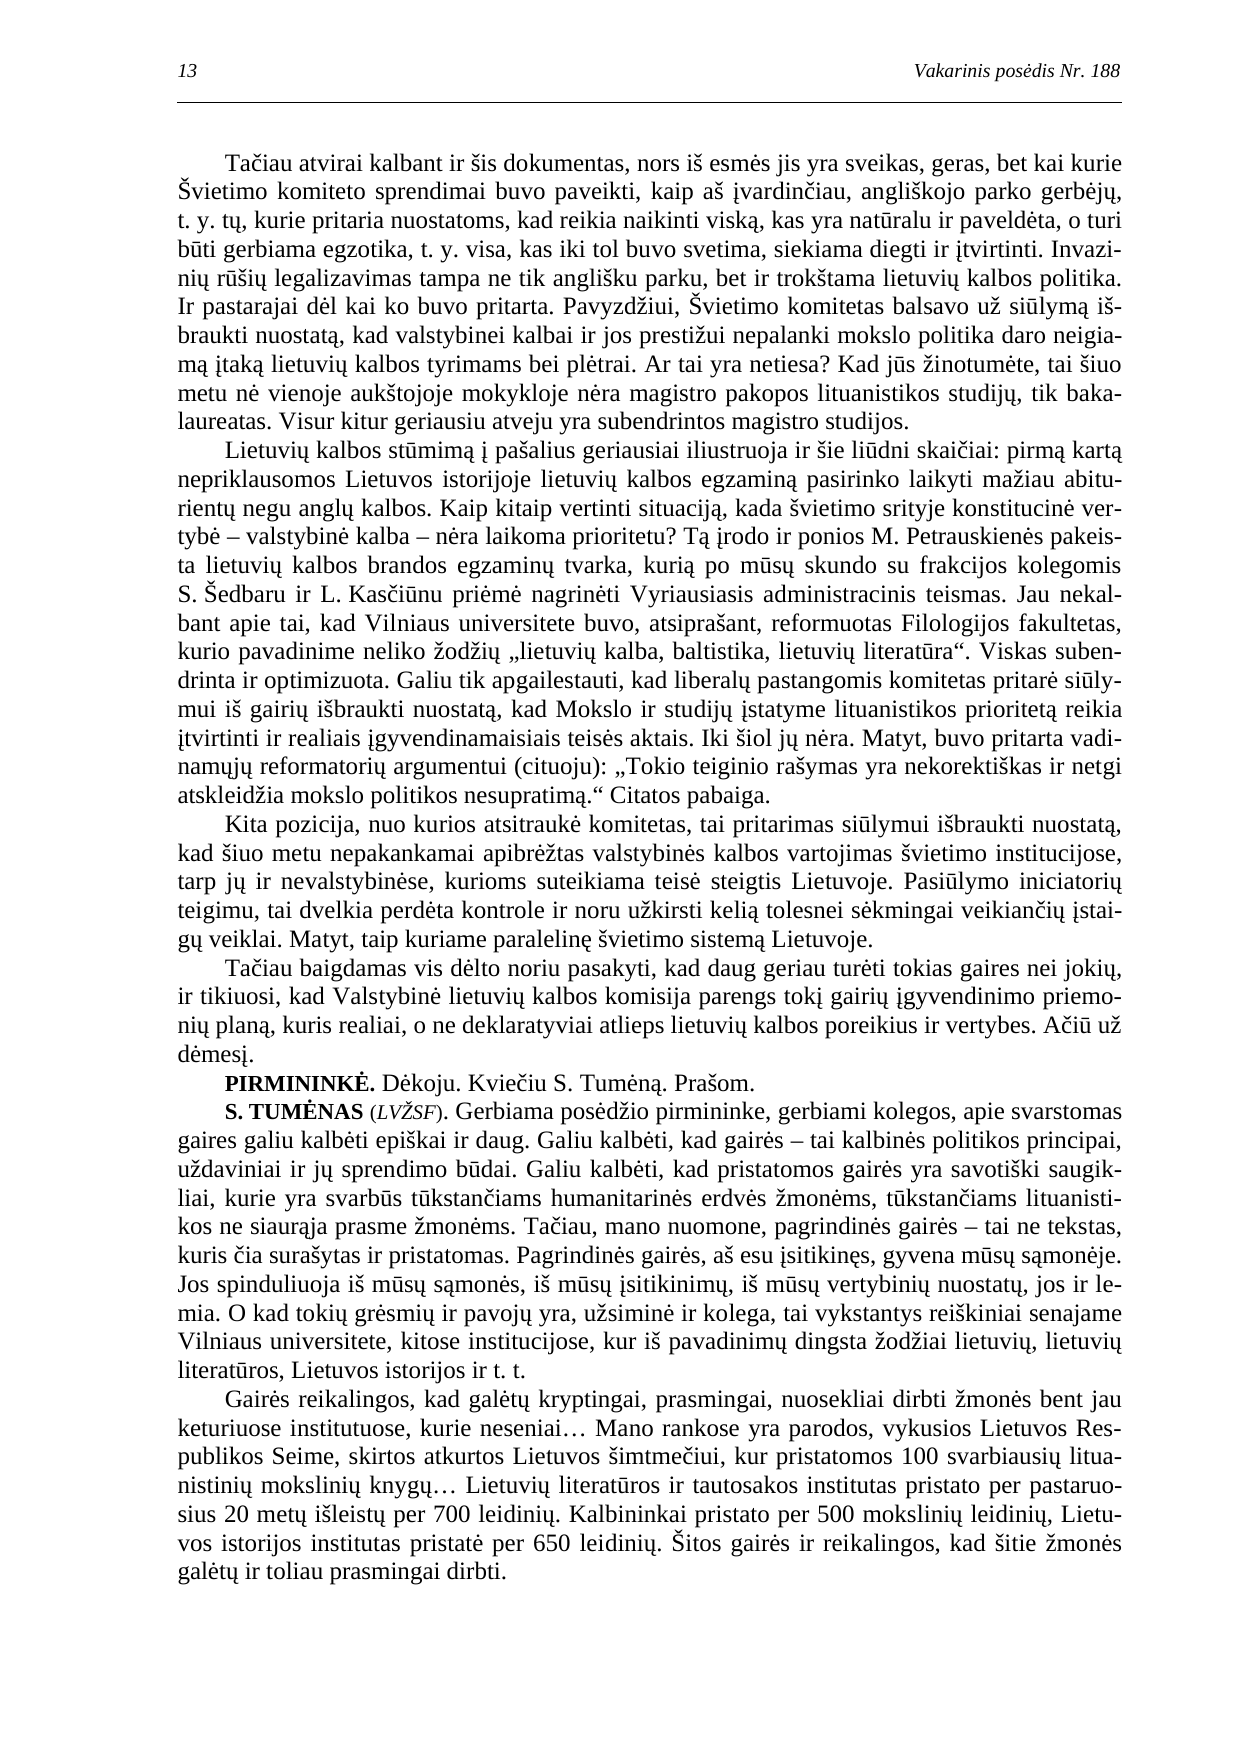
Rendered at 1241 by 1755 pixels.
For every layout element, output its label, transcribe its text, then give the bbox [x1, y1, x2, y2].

text Ta­čiau at­vi­rai kal­bant ir šis do­ku­men­tas, nors iš es­mės jis yra svei­kas, ge­ras, bet kai ku­rie Švie­ti­mo ko­mi­te­to spren­di­mai bu­vo pa­veik­ti, kaip aš įvar­din­čiau, an­gliš­ko­jo par­ko ger­bė­jų, t. y. tų, ku­rie pri­ta­ria nuo­sta­toms, kad rei­kia nai­kin­ti vis­ką, kas yra na­tū­ra­lu ir pa­vel­dė­ta, o tu­ri bū­ti ger­bia­ma eg­zo­ti­ka, t. y. vi­sa, kas iki tol bu­vo sve­ti­ma, sie­kia­ma dieg­ti ir įtvir­tin­ti. In­va­zi­nių rū­šių le­ga­li­za­vi­mas tam­pa ne tik an­gliš­ku par­ku, bet ir trokš­ta­ma lie­tu­vių kal­bos po­li­ti­ka. Ir pas­ta­ra­jai dėl kai ko bu­vo pri­tar­ta. Pa­vyz­džiui, Švie­ti­mo ko­mi­te­tas bal­sa­vo už siū­ly­mą iš­brauk­ti nuo­sta­tą, kad vals­ty­bi­nei kal­bai ir jos pres­ti­žui ne­pa­lan­ki moks­lo po­li­ti­ka da­ro nei­gia­mą įta­ką lie­tu­vių kal­bos ty­ri­mams bei plėt­rai. Ar tai yra ne­tie­sa? Kad jūs ži­no­tu­mė­te, tai šiuo me­tu nė vie­no­je aukš­to­jo­je mo­kyk­lo­je nė­ra ma­gist­ro pa­ko­pos li­tu­a­nis­ti­kos stu­di­jų, tik ba­ka­lau­re­a­tas. Vi­sur ki­tur ge­riau­siu at­ve­ju yra su­ben­drin­tos ma­gist­ro stu­di­jos. [177, 148, 1122, 435]
text Gai­rės rei­ka­lin­gos, kad ga­lė­tų kryp­tin­gai, pra­smin­gai, nuo­sek­liai dirb­ti žmo­nės bent jau ke­tu­riuo­se ins­ti­tu­tuo­se, ku­rie ne­se­niai… Ma­no ran­ko­se yra pa­ro­dos, vy­ku­sios Lie­tu­vos Res­pub­li­kos Sei­me, skir­tos at­kur­tos Lie­tu­vos šimt­me­čiui, kur pri­sta­to­mos 100 svar­biau­sių li­tu­a­nis­ti­nių moks­li­nių kny­gų… Lie­tu­vių li­te­ra­tū­ros ir tau­to­sa­kos ins­ti­tu­tas pri­sta­to per pas­ta­ruo­sius 20 me­tų iš­leis­tų per 700 lei­di­nių. Kal­bi­nin­kai pri­sta­to per 500 moks­li­nių lei­di­nių, Lie­tu­vos is­to­ri­jos ins­ti­tu­tas pri­sta­tė per 650 lei­di­nių. Ši­tos gai­rės ir rei­ka­lin­gos, kad ši­tie žmo­nės ga­lė­tų ir to­liau pra­smin­gai dirb­ti. [177, 1384, 1122, 1585]
text Lie­tu­vių kal­bos stū­mi­mą į pa­ša­lius ge­riau­siai iliust­ruo­ja ir šie liūd­ni skai­čiai: pir­mą kar­tą ne­pri­klau­so­mos Lie­tu­vos is­to­ri­jo­je lie­tu­vių kal­bos eg­za­mi­ną pa­si­rin­ko lai­ky­ti ma­žiau abi­tu­rien­tų ne­gu an­glų kal­bos. Kaip ki­taip ver­tin­ti si­tu­a­ci­ją, ka­da švie­ti­mo sri­ty­je kon­sti­tu­ci­nė ver­ty­bė – vals­ty­bi­nė kal­ba – nė­ra lai­ko­ma pri­ori­te­tu? Tą įro­do ir po­nios M. Pet­raus­kie­nės pa­keis­ta lie­tu­vių kal­bos bran­dos eg­za­mi­nų tvar­ka, ku­rią po mū­sų skun­do su frak­ci­jos ko­le­go­mis S. Šed­ba­ru ir L. Kas­čiū­nu pri­ėmė nag­ri­nė­ti Vy­riau­sia­sis ad­mi­nist­ra­ci­nis teis­mas. Jau ne­kal­bant apie tai, kad Vil­niaus uni­ver­si­te­te bu­vo, at­si­pra­šant, re­for­muo­tas Fi­lo­lo­gi­jos fa­kul­te­tas, ku­rio pa­va­di­ni­me ne­li­ko žo­džių „lie­tu­vių kal­ba, bal­tis­ti­ka, lie­tu­vių li­te­ra­tū­ra“. Vis­kas su­ben­drin­ta ir op­ti­mi­zuo­ta. Ga­liu tik ap­gai­les­tau­ti, kad li­be­ra­lų pa­stan­go­mis ko­mi­te­tas pri­ta­rė siū­ly­mui iš gai­rių iš­brauk­ti nuo­sta­tą, kad Moks­lo ir stu­di­jų įsta­ty­me li­tu­a­nis­ti­kos pri­ori­te­tą rei­kia įtvir­tin­ti ir re­a­liais įgy­ven­di­na­mai­siais tei­sės ak­tais. Iki šiol jų nė­ra. Ma­tyt, bu­vo pri­tar­ta va­di­na­mų­jų re­for­ma­to­rių ar­gu­men­tui (ci­tuo­ju): „To­kio tei­gi­nio ra­šy­mas yra ne­ko­rek­tiš­kas ir net­gi at­sklei­džia moks­lo po­li­ti­kos ne­su­pra­ti­mą.“ Ci­ta­tos pa­bai­ga. [177, 435, 1122, 809]
text Ki­ta po­zi­ci­ja, nuo ku­rios at­si­trau­kė ko­mi­te­tas, tai pri­ta­ri­mas siū­ly­mui iš­brauk­ti nuo­sta­tą, kad šiuo me­tu ne­pa­kan­ka­mai api­brėž­tas vals­ty­bi­nės kal­bos var­to­ji­mas švie­ti­mo ins­ti­tu­ci­jo­se, tarp jų ir ne­vals­ty­bi­nė­se, ku­rioms su­tei­kia­ma tei­sė steig­tis Lie­tu­vo­je. Pa­siū­ly­mo ini­cia­to­rių tei­gi­mu, tai dvel­kia per­dė­ta kon­tro­le ir no­ru už­kirs­ti ke­lią to­les­nei sėk­min­gai vei­kian­čių įstai­gų veik­lai. Ma­tyt, taip ku­ria­me pa­ra­le­li­nę švie­ti­mo sis­te­mą Lie­tu­vo­je. [177, 809, 1122, 953]
text Ta­čiau baig­da­mas vis dėl­to no­riu pa­sa­ky­ti, kad daug ge­riau tu­rė­ti to­kias gai­res nei jo­kių, ir ti­kiuo­si, kad Vals­ty­bi­nė lie­tu­vių kal­bos ko­mi­si­ja pa­rengs to­kį gai­rių įgy­ven­di­ni­mo prie­mo­nių pla­ną, ku­ris re­a­liai, o ne de­kla­ra­ty­viai at­lieps lie­tu­vių kal­bos po­rei­kius ir ver­ty­bes. Ačiū už dė­me­sį. [177, 953, 1122, 1068]
text PIRMININKĖ. Dė­ko­ju. Kvie­čiu S. Tu­mė­ną. Pra­šom. [177, 1068, 1122, 1096]
text S. TUMĖNAS (LVŽSF). Ger­bia­ma po­sė­džio pir­mi­nin­ke, ger­bia­mi ko­le­gos, apie svars­to­mas gai­res ga­liu kal­bė­ti epiš­kai ir daug. Ga­liu kal­bė­ti, kad gai­rės – tai kal­bi­nės po­li­ti­kos prin­ci­pai, už­da­vi­niai ir jų spren­di­mo bū­dai. Ga­liu kal­bė­ti, kad pri­sta­to­mos gai­rės yra sa­vo­tiš­ki sau­gik­liai, ku­rie yra svar­būs tūks­tan­čiams hu­ma­ni­ta­ri­nės erd­vės žmo­nėms, tūks­tan­čiams li­tu­a­nis­ti­kos ne siau­rą­ja pras­me žmo­nėms. Ta­čiau, ma­no nuo­mo­ne, pa­grin­di­nės gai­rės – tai ne teks­tas, ku­ris čia su­ra­šy­tas ir pri­sta­to­mas. Pa­grin­di­nės gai­rės, aš esu įsi­ti­ki­nęs, gy­ve­na mū­sų są­mo­nė­je. Jos spin­du­liuo­ja iš mū­sų są­mo­nės, iš mū­sų įsi­ti­ki­ni­mų, iš mū­sų ver­ty­bi­nių nuo­sta­tų, jos ir le­mia. O kad to­kių grės­mių ir pa­vo­jų yra, už­si­mi­nė ir ko­le­ga, tai vyks­tan­tys reiš­ki­niai se­na­ja­me Vil­niaus uni­ver­si­te­te, ki­to­se ins­ti­tu­ci­jo­se, kur iš pa­va­di­ni­mų dings­ta žo­džiai lie­tu­vių, lie­tu­vių li­te­ra­tū­ros, Lie­tu­vos is­to­ri­jos ir t. t. [177, 1096, 1122, 1384]
